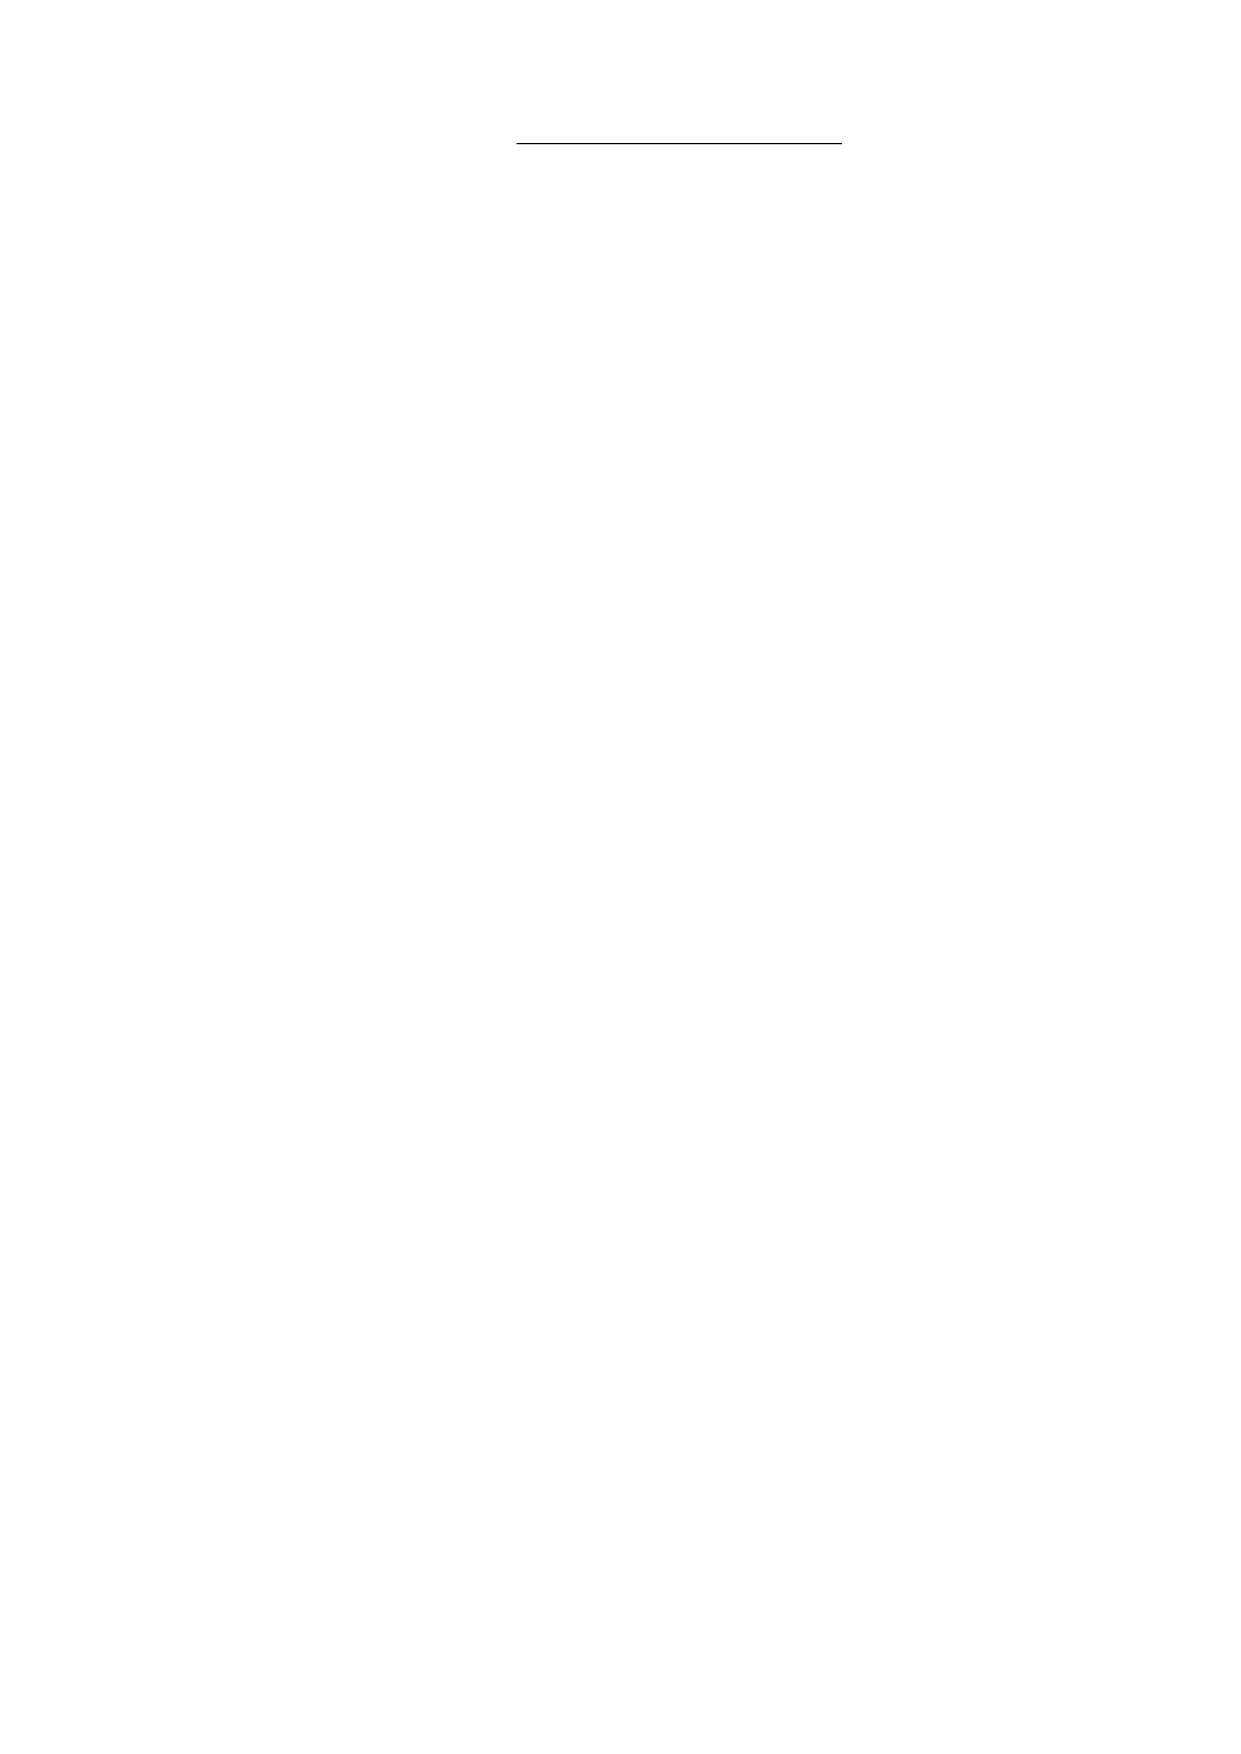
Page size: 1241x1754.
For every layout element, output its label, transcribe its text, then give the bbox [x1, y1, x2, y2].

text __________________________ [177, 118, 1181, 147]
